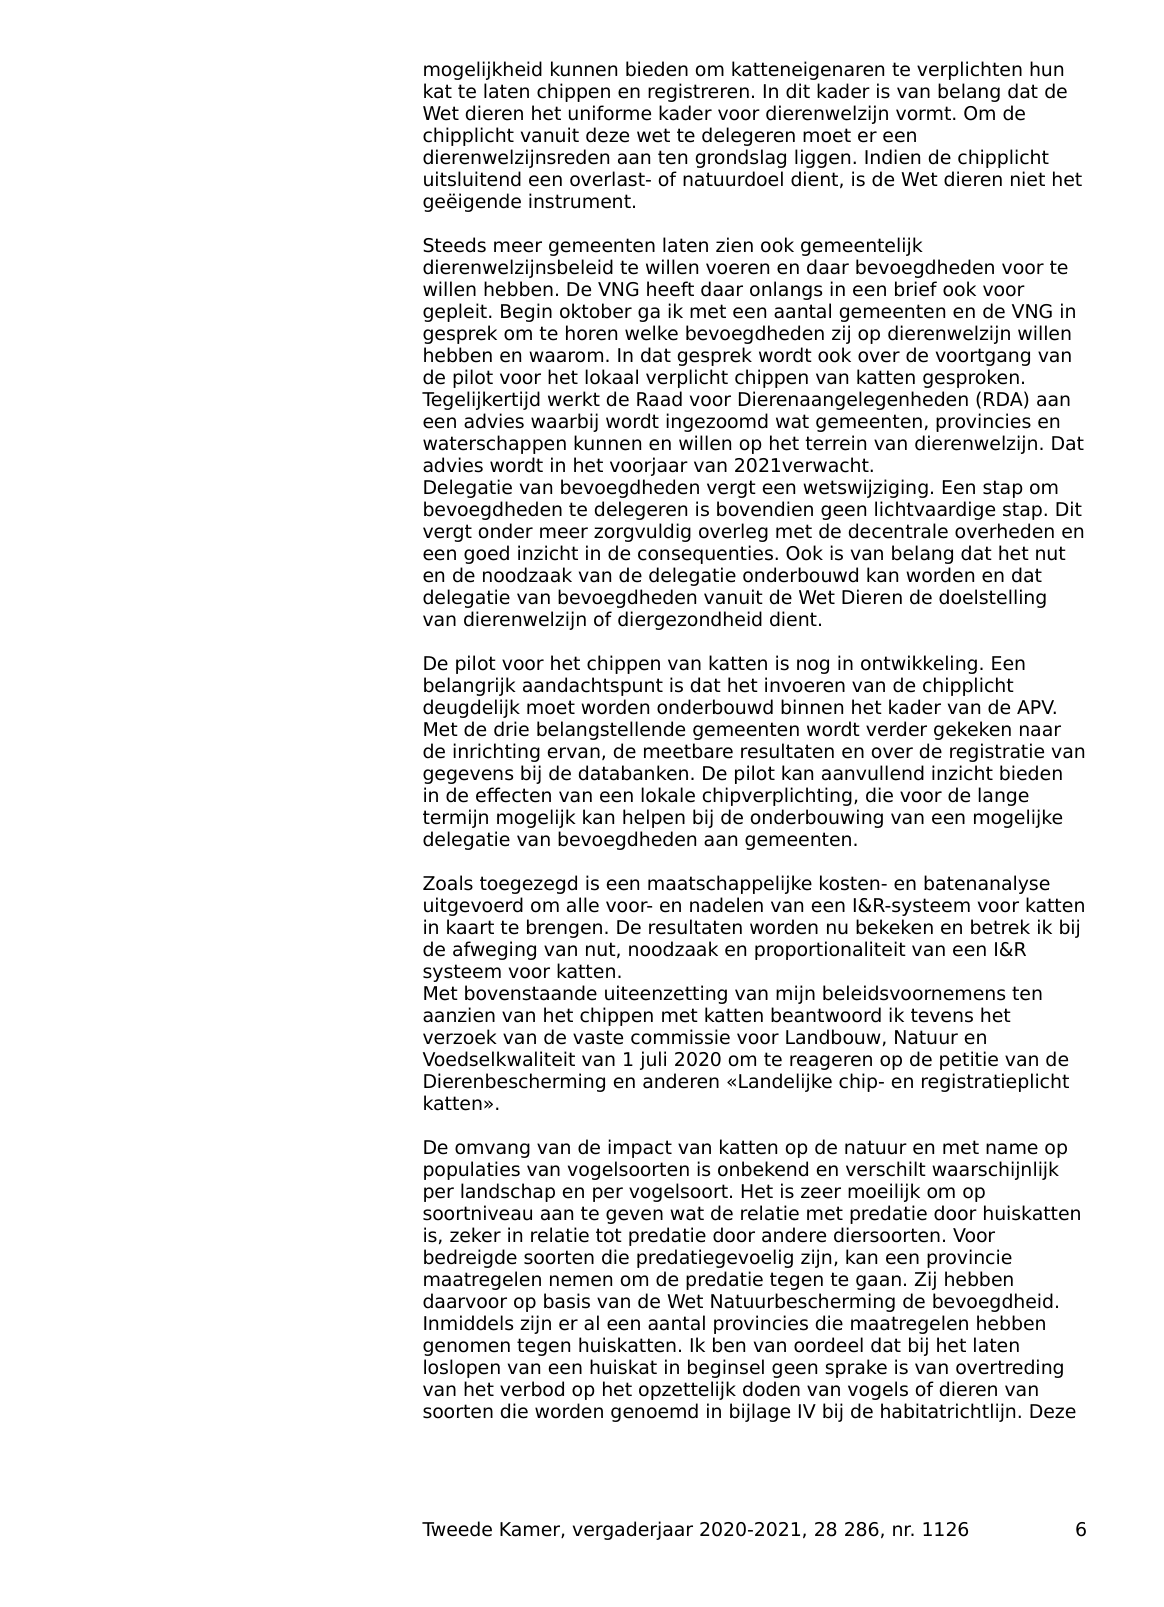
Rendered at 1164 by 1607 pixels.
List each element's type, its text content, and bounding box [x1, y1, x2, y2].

text mogelijkheid kunnen bieden om katteneigenaren te verplichten hun kat te laten chippen en registreren. In dit kader is van belang dat de Wet dieren het uniforme kader voor dierenwelzijn vormt. Om de chipplicht vanuit deze wet te delegeren moet er een dierenwelzijnsreden aan ten grondslag liggen. Indien de chipplicht uitsluitend een overlast- of natuurdoel dient, is de Wet dieren niet het geëigende instrument. [422, 59, 1087, 213]
text Steeds meer gemeenten laten zien ook gemeentelijk dierenwelzijnsbeleid te willen voeren en daar bevoegdheden voor te willen hebben. De VNG heeft daar onlangs in een brief ook voor gepleit. Begin oktober ga ik met een aantal gemeenten en de VNG in gesprek om te horen welke bevoegdheden zij op dierenwelzijn willen hebben en waarom. In dat gesprek wordt ook over de voortgang van de pilot voor het lokaal verplicht chippen van katten gesproken. Tegelijkertijd werkt de Raad voor Dierenaangelegenheden (RDA) aan een advies waarbij wordt ingezoomd wat gemeenten, provincies en waterschappen kunnen en willen op het terrein van dierenwelzijn. Dat advies wordt in het voorjaar van 2021verwacht. [422, 235, 1087, 477]
text Met bovenstaande uiteenzetting van mijn beleidsvoornemens ten aanzien van het chippen met katten beantwoord ik tevens het verzoek van de vaste commissie voor Landbouw, Natuur en Voedselkwaliteit van 1 juli 2020 om te reageren op de petitie van de Dierenbescherming en anderen «Landelijke chip- en registratieplicht katten». [422, 983, 1087, 1115]
text Delegatie van bevoegdheden vergt een wetswijziging. Een stap om bevoegdheden te delegeren is bovendien geen lichtvaardige stap. Dit vergt onder meer zorgvuldig overleg met de decentrale overheden en een goed inzicht in de consequenties. Ook is van belang dat het nut en de noodzaak van de delegatie onderbouwd kan worden en dat delegatie van bevoegdheden vanuit de Wet Dieren de doelstelling van dierenwelzijn of diergezondheid dient. [422, 477, 1087, 631]
text De pilot voor het chippen van katten is nog in ontwikkeling. Een belangrijk aandachtspunt is dat het invoeren van de chipplicht deugdelijk moet worden onderbouwd binnen het kader van de APV. Met de drie belangstellende gemeenten wordt verder gekeken naar de inrichting ervan, de meetbare resultaten en over de registratie van gegevens bij de databanken. De pilot kan aanvullend inzicht bieden in de effecten van een lokale chipverplichting, die voor de lange termijn mogelijk kan helpen bij de onderbouwing van een mogelijke delegatie van bevoegdheden aan gemeenten. [422, 653, 1087, 851]
text Zoals toegezegd is een maatschappelijke kosten- en batenanalyse uitgevoerd om alle voor- en nadelen van een I&R-systeem voor katten in kaart te brengen. De resultaten worden nu bekeken en betrek ik bij de afweging van nut, noodzaak en proportionaliteit van een I&R systeem voor katten. [422, 873, 1087, 983]
text De omvang van de impact van katten op de natuur en met name op populaties van vogelsoorten is onbekend en verschilt waarschijnlijk per landschap en per vogelsoort. Het is zeer moeilijk om op soortniveau aan te geven wat de relatie met predatie door huiskatten is, zeker in relatie tot predatie door andere diersoorten. Voor bedreigde soorten die predatiegevoelig zijn, kan een provincie maatregelen nemen om de predatie tegen te gaan. Zij hebben daarvoor op basis van de Wet Natuurbescherming de bevoegdheid. Inmiddels zijn er al een aantal provincies die maatregelen hebben genomen tegen huiskatten. Ik ben van oordeel dat bij het laten loslopen van een huiskat in beginsel geen sprake is van overtreding van het verbod op het opzettelijk doden van vogels of dieren van soorten die worden genoemd in bijlage IV bij de habitatrichtlijn. Deze [422, 1137, 1087, 1423]
